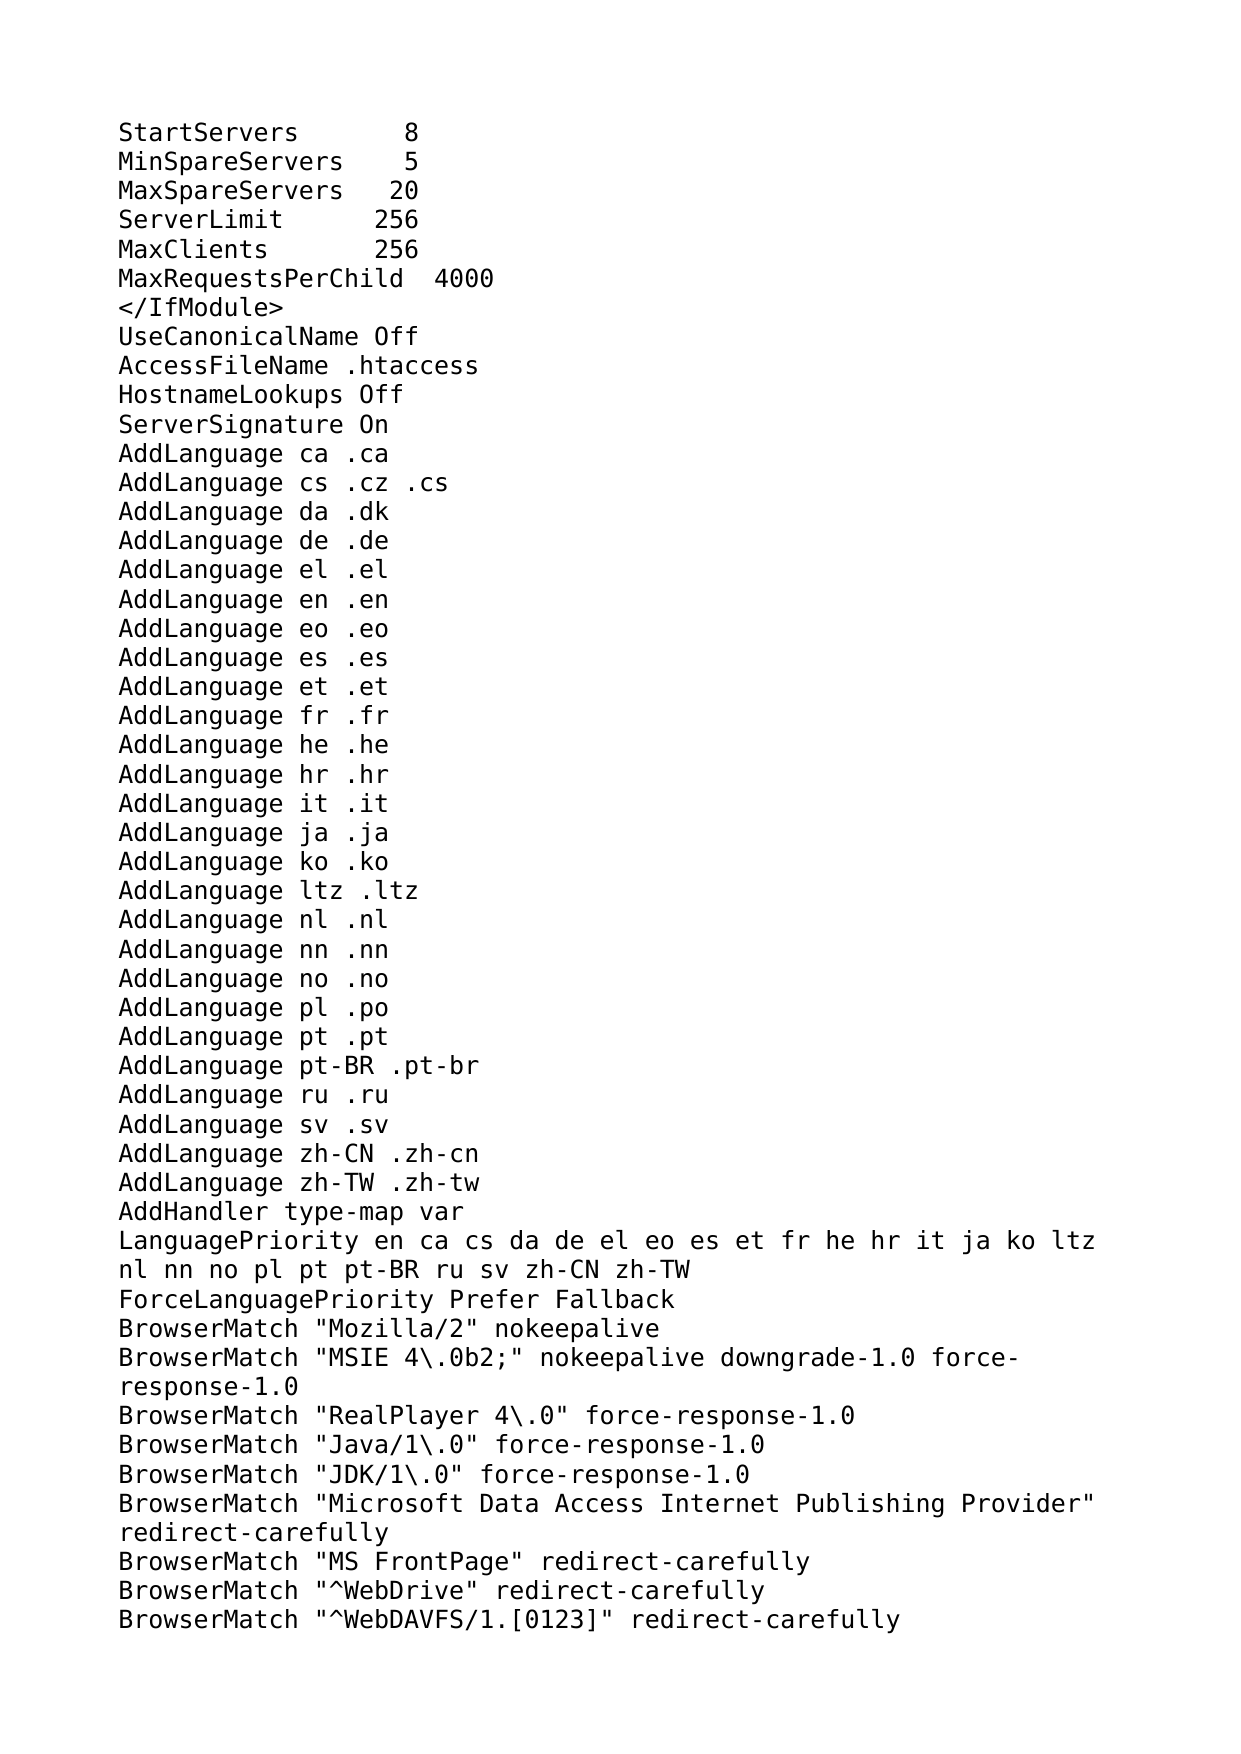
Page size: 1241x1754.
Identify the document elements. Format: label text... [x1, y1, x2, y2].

text StartServers 8 MinSpareServers 5 MaxSpareServers 20 ServerLimit 256 MaxClients 256 MaxRequestsPerChild 4000 </IfModule> UseCanonicalName Off AccessFileName .htaccess HostnameLookups Off ServerSignature On AddLanguage ca .ca AddLanguage cs .cz .cs AddLanguage da .dk AddLanguage de .de AddLanguage el .el AddLanguage en .en AddLanguage eo .eo AddLanguage es .es AddLanguage et .et AddLanguage fr .fr AddLanguage he .he AddLanguage hr .hr AddLanguage it .it AddLanguage ja .ja AddLanguage ko .ko AddLanguage ltz .ltz AddLanguage nl .nl AddLanguage nn .nn AddLanguage no .no AddLanguage pl .po AddLanguage pt .pt AddLanguage pt-BR .pt-br AddLanguage ru .ru AddLanguage sv .sv AddLanguage zh-CN .zh-cn AddLanguage zh-TW .zh-tw AddHandler type-map var LanguagePriority en ca cs da de el eo es et fr he hr it ja ko ltz nl nn no pl pt pt-BR ru sv zh-CN zh-TW ForceLanguagePriority Prefer Fallback BrowserMatch "Mozilla/2" nokeepalive BrowserMatch "MSIE 4\.0b2;" nokeepalive downgrade-1.0 force-response-1.0 BrowserMatch "RealPlayer 4\.0" force-response-1.0 BrowserMatch "Java/1\.0" force-response-1.0 BrowserMatch "JDK/1\.0" force-response-1.0 BrowserMatch "Microsoft Data Access Internet Publishing Provider" redirect-carefully BrowserMatch "MS FrontPage" redirect-carefully BrowserMatch "^WebDrive" redirect-carefully BrowserMatch "^WebDAVFS/1.[0123]" redirect-carefully [118, 118, 1122, 1635]
